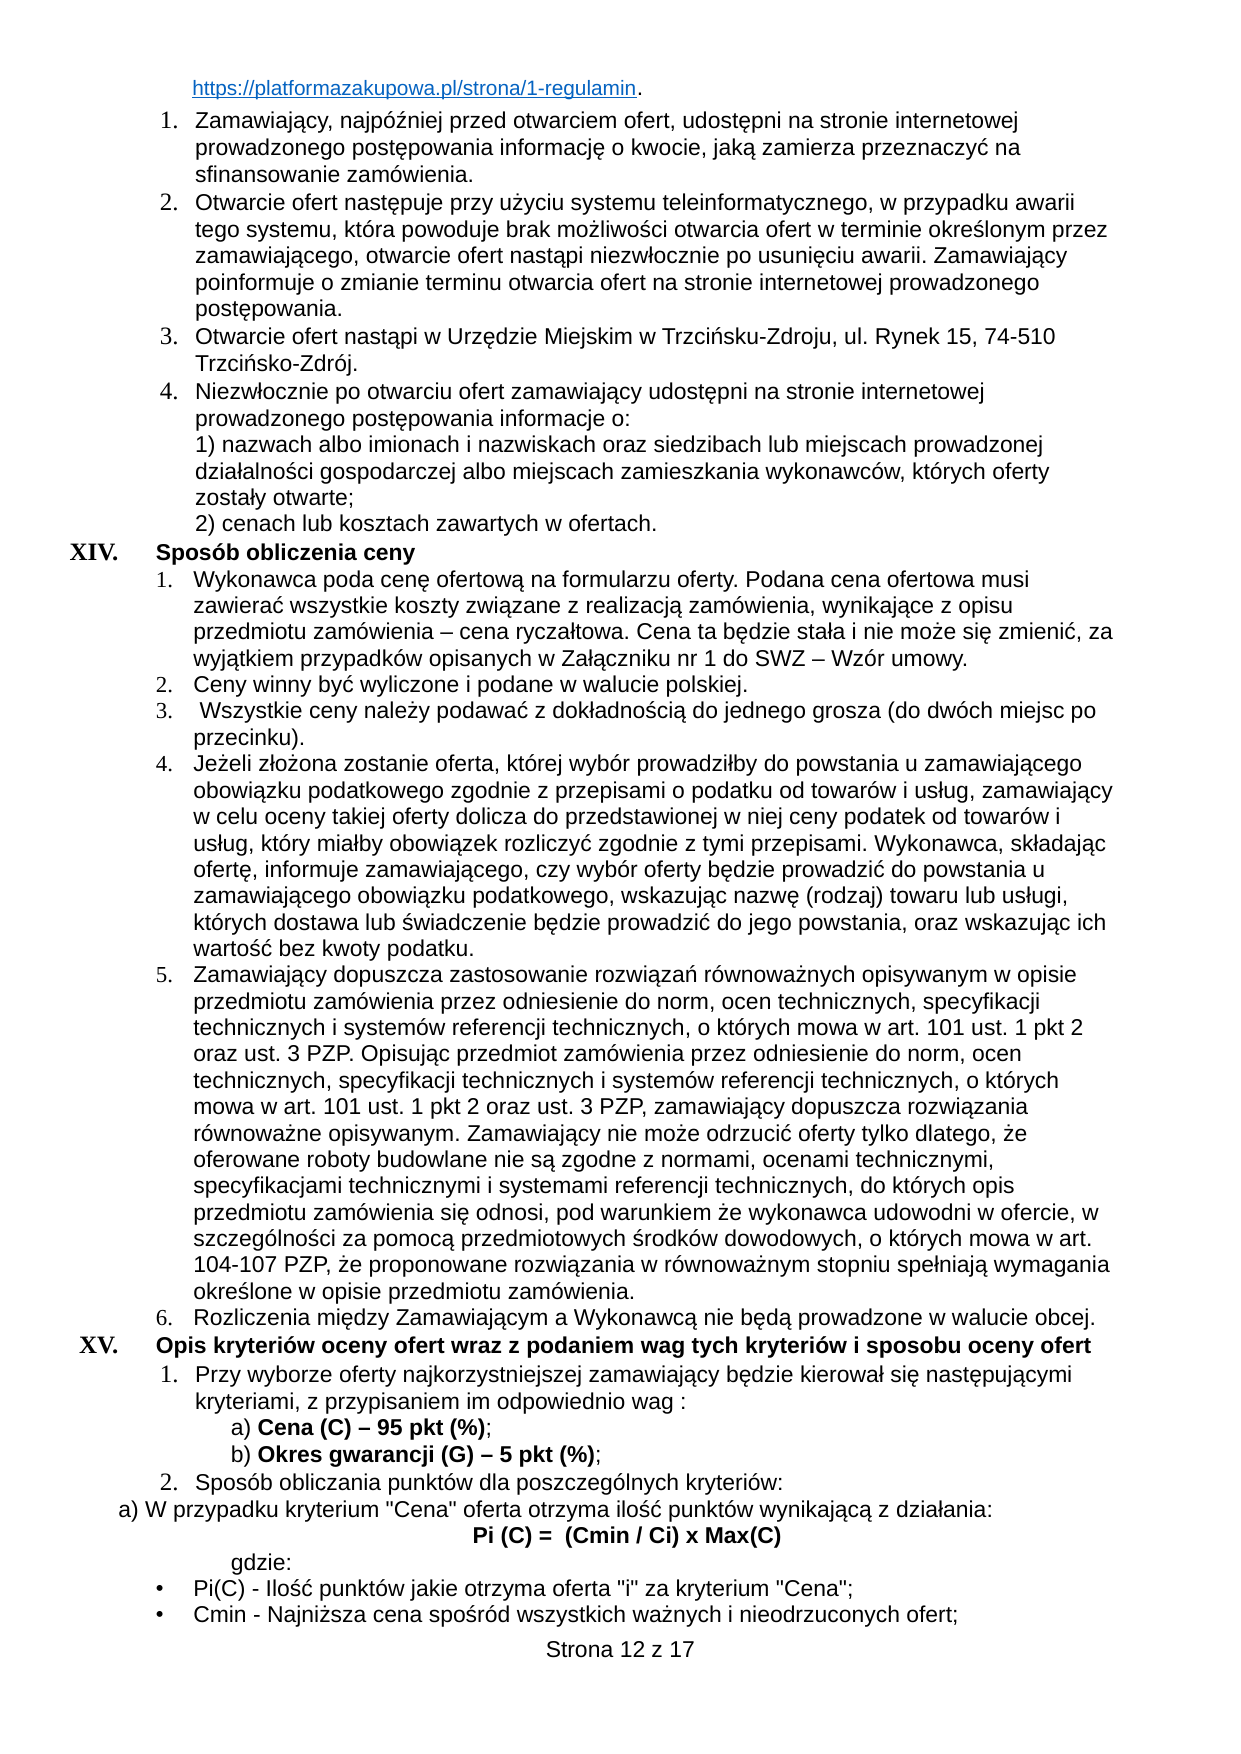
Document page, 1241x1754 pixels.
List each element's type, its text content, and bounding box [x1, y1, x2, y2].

list Przy wyborze oferty najkorzystniejszej zamawiający będzie kierował się następującymi kryteriami, z przypisaniem im odpowiednio wag : [159, 1359, 1122, 1414]
list Pi(C) - Ilość punktów jakie otrzyma oferta "i" za kryterium "Cena"; [156, 1575, 1122, 1601]
list Ceny winny być wyliczone i podane w walucie polskiej. [156, 671, 1122, 697]
list Zamawiający dopuszcza zastosowanie rozwiązań równoważnych opisywanym w opisie przedmiotu zamówienia przez odniesienie do norm, ocen technicznych, specyfikacji technicznych i systemów referencji technicznych, o których mowa w art. 101 ust. 1 pkt 2 oraz ust. 3 PZP. Opisując przedmiot zamówienia przez odniesienie do norm, ocen technicznych, specyfikacji technicznych i systemów referencji technicznych, o których mowa w art. 101 ust. 1 pkt 2 oraz ust. 3 PZP, zamawiający dopuszcza rozwiązania równoważne opisywanym. Zamawiający nie może odrzucić oferty tylko dlatego, że oferowane roboty budowlane nie są zgodne z normami, ocenami technicznymi, specyfikacjami technicznymi i systemami referencji technicznych, do których opis przedmiotu zamówienia się odnosi, pod warunkiem że wykonawca udowodni w ofercie, w szczególności za pomocą przedmiotowych środków dowodowych, o których mowa w art. 104-107 PZP, że proponowane rozwiązania w równoważnym stopniu spełniają wymagania określone w opisie przedmiotu zamówienia. [156, 961, 1122, 1304]
text gdzie: [231, 1548, 1122, 1575]
list Sposób obliczania punktów dla poszczególnych kryteriów: [159, 1467, 1122, 1496]
list Wykonawca poda cenę ofertową na formularzu oferty. Podana cena ofertowa musi zawierać wszystkie koszty związane z realizacją zamówienia, wynikające z opisu przedmiotu zamówienia – cena ryczałtowa. Cena ta będzie stała i nie może się zmienić, za wyjątkiem przypadków opisanych w Załączniku nr 1 do SWZ – Wzór umowy. [156, 566, 1122, 671]
text a) Cena (C) – 95 pkt (%); [231, 1414, 1122, 1441]
list Niezwłocznie po otwarciu ofert zamawiający udostępni na stronie internetowej prowadzonego postępowania informacje o: [159, 376, 1122, 431]
list Cmin - Najniższa cena spośród wszystkich ważnych i nieodrzuconych ofert; [156, 1601, 1122, 1627]
text 1) nazwach albo imionach i nazwiskach oraz siedzibach lub miejscach prowadzonej działalności gospodarczej albo miejscach zamieszkania wykonawców, których oferty zostały otwarte; [195, 431, 1122, 510]
list Jeżeli złożona zostanie oferta, której wybór prowadziłby do powstania u zamawiającego obowiązku podatkowego zgodnie z przepisami o podatku od towarów i usług, zamawiający w celu oceny takiej oferty dolicza do przedstawionej w niej ceny podatek od towarów i usług, który miałby obowiązek rozliczyć zgodnie z tymi przepisami. Wykonawca, składając ofertę, informuje zamawiającego, czy wybór oferty będzie prowadzić do powstania u zamawiającego obowiązku podatkowego, wskazując nazwę (rodzaj) towaru lub usługi, których dostawa lub świadczenie będzie prowadzić do jego powstania, oraz wskazując ich wartość bez kwoty podatku. [156, 750, 1122, 961]
list Wszystkie ceny należy podawać z dokładnością do jednego grosza (do dwóch miejsc po przecinku). [156, 697, 1122, 750]
list Opis kryteriów oceny ofert wraz z podaniem wag tych kryteriów i sposobu oceny ofert [118, 1330, 1122, 1359]
list Zamawiający, najpóźniej przed otwarciem ofert, udostępni na stronie internetowej prowadzonego postępowania informację o kwocie, jaką zamierza przeznaczyć na sfinansowanie zamówienia. [159, 106, 1122, 187]
list Otwarcie ofert nastąpi w Urzędzie Miejskim w Trzcińsku-Zdroju, ul. Rynek 15, 74-510 Trzcińsko-Zdrój. [159, 321, 1122, 376]
list Otwarcie ofert następuje przy użyciu systemu teleinformatycznego, w przypadku awarii tego systemu, która powoduje brak możliwości otwarcia ofert w terminie określonym przez zamawiającego, otwarcie ofert nastąpi niezwłocznie po usunięciu awarii. Zamawiający poinformuje o zmianie terminu otwarcia ofert na stronie internetowej prowadzonego postępowania. [159, 187, 1122, 321]
text b) Okres gwarancji (G) – 5 pkt (%); [231, 1441, 1122, 1467]
text a) W przypadku kryterium "Cena" oferta otrzyma ilość punktów wynikającą z działania: [118, 1496, 1122, 1522]
text Pi (C) = (Cmin / Ci) x Max(C) [472, 1522, 1122, 1548]
text 2) cenach lub kosztach zawartych w ofertach. [195, 510, 1122, 537]
list Sposób obliczenia ceny [118, 537, 1122, 566]
list Rozliczenia między Zamawiającym a Wykonawcą nie będą prowadzone w walucie obcej. [156, 1304, 1122, 1330]
text https://platformazakupowa.pl/strona/1-regulamin. [156, 74, 1122, 100]
